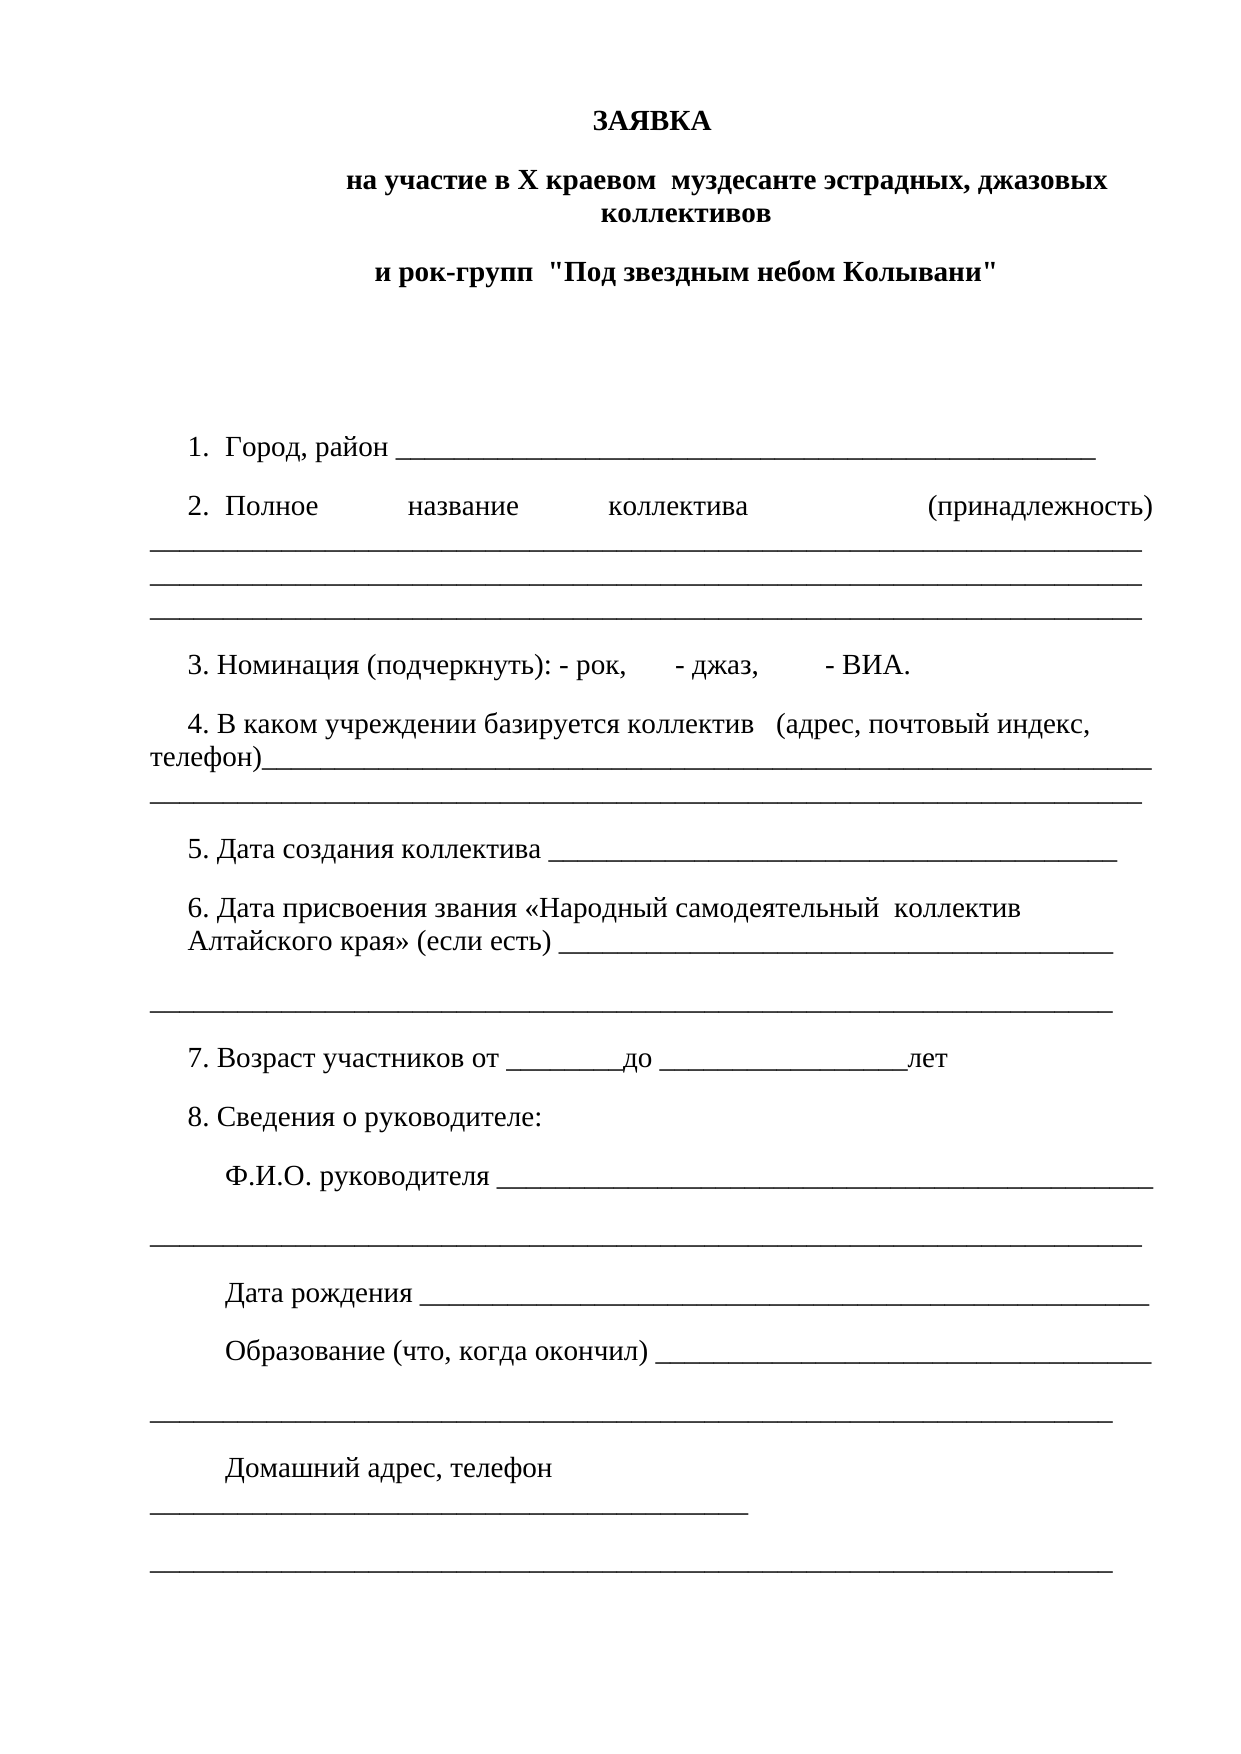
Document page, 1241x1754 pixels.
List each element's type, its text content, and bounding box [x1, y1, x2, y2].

text Образование (что, когда окончил) __________________________________ [150, 1333, 1153, 1367]
text 2. Полное название коллектива (принадлежность) ____________________________________________________________________________________________________________________________________________________________________________________________________________ [150, 488, 1153, 622]
text __________________________________________________________________ [150, 982, 1153, 1016]
text 7. Возраст участников от ________до _________________лет [187, 1041, 1153, 1074]
text ЗАЯВКА [150, 103, 1153, 137]
text 8. Сведения о руководителе: [187, 1099, 1153, 1133]
text __________________________________________________________________ [150, 1542, 1153, 1576]
text и рок-групп "Под звездным небом Колывани" [219, 254, 1153, 287]
text 4. В каком учреждении базируется коллектив (адрес, почтовый индекс, телефон)_________________________________________________________________________________________________________________________________ [150, 706, 1153, 806]
text на участие в X краевом муздесанте эстрадных, джазовых коллективов [219, 162, 1153, 229]
text Дата рождения __________________________________________________ [150, 1275, 1153, 1308]
text 5. Дата создания коллектива _______________________________________ [187, 831, 1153, 865]
text ____________________________________________________________________ [150, 1216, 1153, 1250]
text 6. Дата присвоения звания «Народный самодеятельный коллектив Алтайского края» (если есть) ______________________________________ [187, 890, 1153, 957]
text Домашний адрес, телефон _________________________________________ [150, 1450, 1153, 1517]
text __________________________________________________________________ [150, 1392, 1153, 1425]
text Ф.И.О. руководителя _____________________________________________ [150, 1158, 1153, 1191]
list Город, район ________________________________________________ [187, 429, 1153, 463]
text 3. Номинация (подчеркнуть): - рок, - джаз, - ВИА. [187, 647, 1153, 681]
